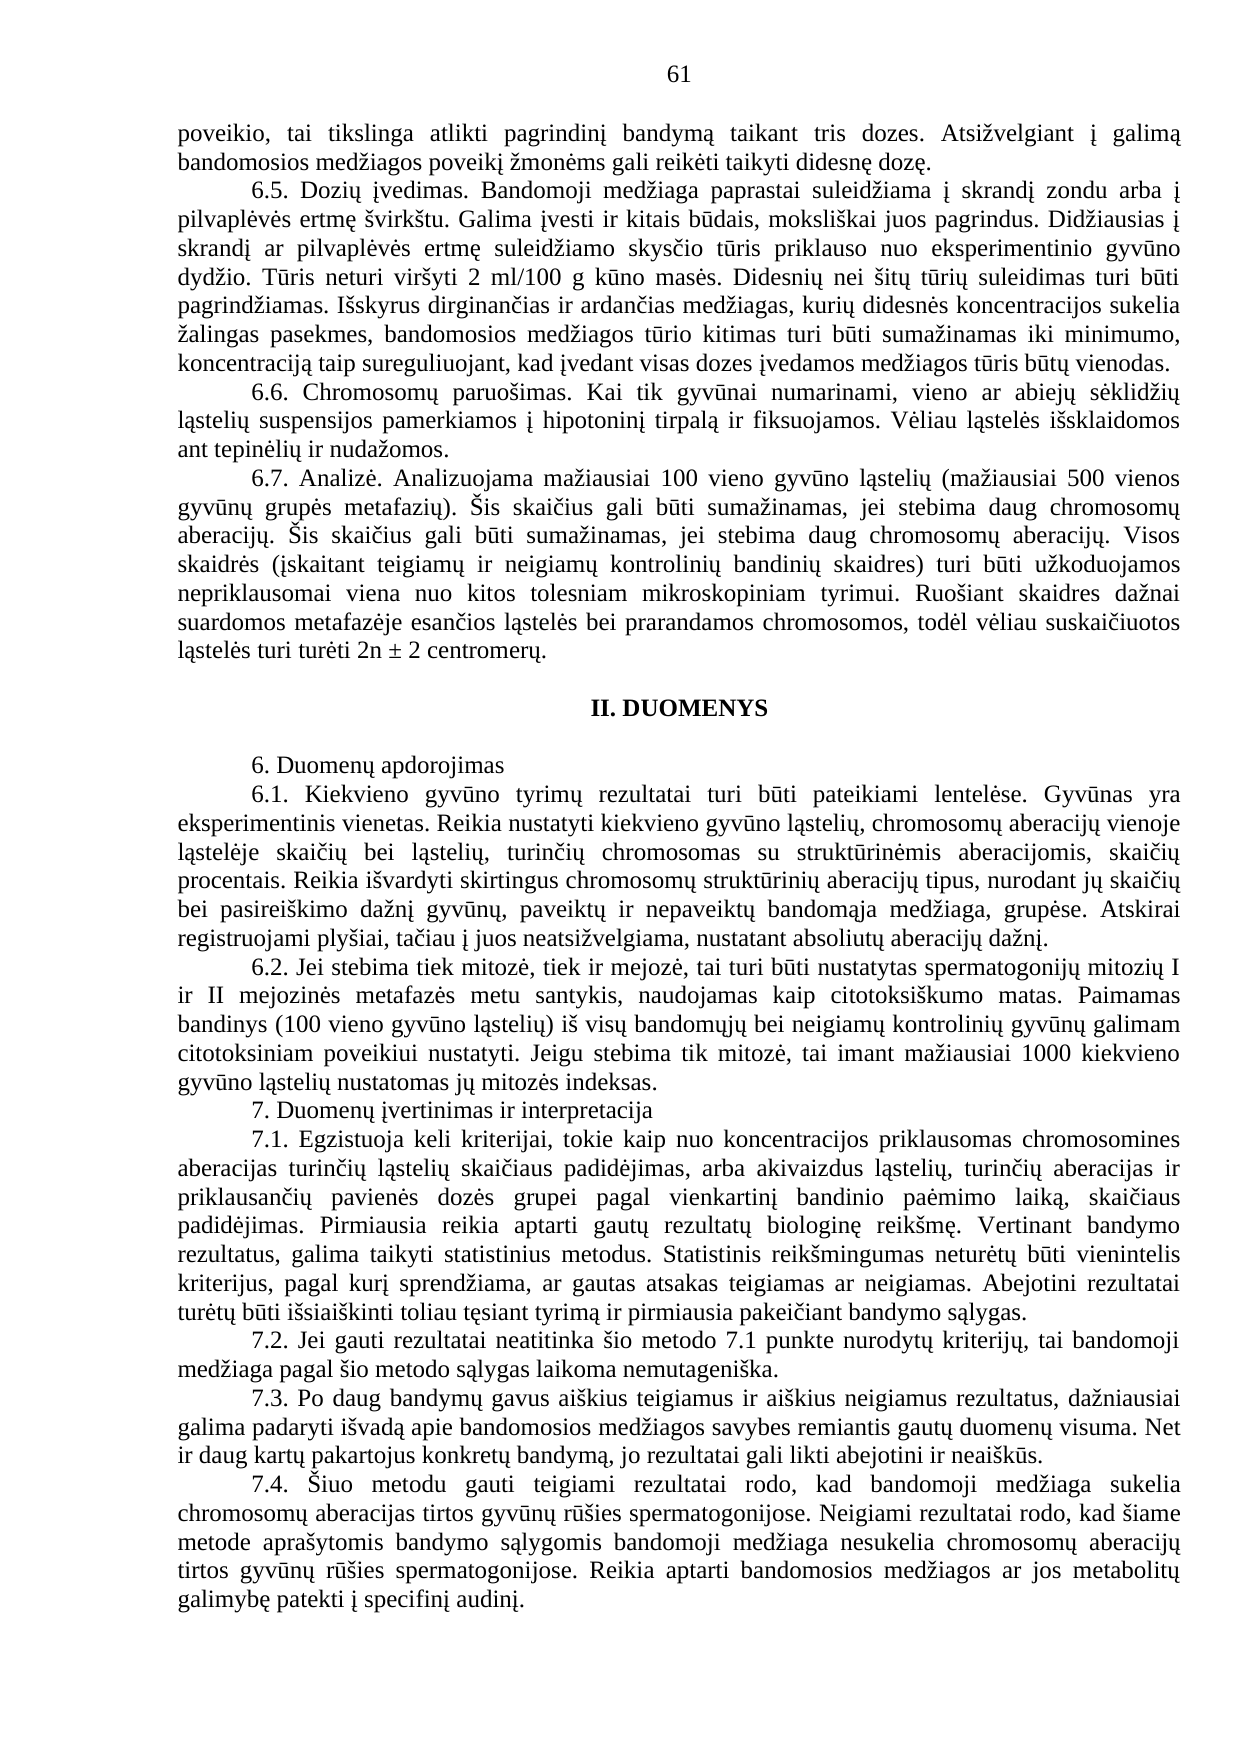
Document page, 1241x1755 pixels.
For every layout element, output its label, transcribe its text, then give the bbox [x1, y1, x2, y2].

text 7.2. Jei gauti rezultatai neatitinka šio metodo 7.1 punkte nurodytų kriterijų, tai bandomoji medžiaga pagal šio metodo sąlygas laikoma nemutageniška. [177, 1326, 1181, 1383]
text 7.3. Po daug bandymų gavus aiškius teigiamus ir aiškius neigiamus rezultatus, dažniausiai galima padaryti išvadą apie bandomosios medžiagos savybes remiantis gautų duomenų visuma. Net ir daug kartų pakartojus konkretų bandymą, jo rezultatai gali likti abejotini ir neaiškūs. [177, 1383, 1181, 1469]
text 6.1. Kiekvieno gyvūno tyrimų rezultatai turi būti pateikiami lentelėse. Gyvūnas yra eksperimentinis vienetas. Reikia nustatyti kiekvieno gyvūno ląstelių, chromosomų aberacijų vienoje ląstelėje skaičių bei ląstelių, turinčių chromosomas su struktūrinėmis aberacijomis, skaičių procentais. Reikia išvardyti skirtingus chromosomų struktūrinių aberacijų tipus, nurodant jų skaičių bei pasireiškimo dažnį gyvūnų, paveiktų ir nepaveiktų bandomąja medžiaga, grupėse. Atskirai registruojami plyšiai, tačiau į juos neatsižvelgiama, nustatant absoliutų aberacijų dažnį. [177, 779, 1181, 952]
text 6. Duomenų apdorojimas [177, 751, 1181, 779]
text II. Duomenys [177, 693, 1181, 722]
text poveikio, tai tikslinga atlikti pagrindinį bandymą taikant tris dozes. Atsižvelgiant į galimą bandomosios medžiagos poveikį žmonėms gali reikėti taikyti didesnę dozę. [177, 118, 1181, 176]
text 6.6. Chromosomų paruošimas. Kai tik gyvūnai numarinami, vieno ar abiejų sėklidžių ląstelių suspensijos pamerkiamos į hipotoninį tirpalą ir fiksuojamos. Vėliau ląstelės išsklaidomos ant tepinėlių ir nudažomos. [177, 377, 1181, 463]
text 6.2. Jei stebima tiek mitozė, tiek ir mejozė, tai turi būti nustatytas spermatogonijų mitozių I ir II mejozinės metafazės metu santykis, naudojamas kaip citotoksiškumo matas. Paimamas bandinys (100 vieno gyvūno ląstelių) iš visų bandomųjų bei neigiamų kontrolinių gyvūnų galimam citotoksiniam poveikiui nustatyti. Jeigu stebima tik mitozė, tai imant mažiausiai 1000 kiekvieno gyvūno ląstelių nustatomas jų mitozės indeksas. [177, 952, 1181, 1096]
text 7.1. Egzistuoja keli kriterijai, tokie kaip nuo koncentracijos priklausomas chromosomines aberacijas turinčių ląstelių skaičiaus padidėjimas, arba akivaizdus ląstelių, turinčių aberacijas ir priklausančių pavienės dozės grupei pagal vienkartinį bandinio paėmimo laiką, skaičiaus padidėjimas. Pirmiausia reikia aptarti gautų rezultatų biologinę reikšmę. Vertinant bandymo rezultatus, galima taikyti statistinius metodus. Statistinis reikšmingumas neturėtų būti vienintelis kriterijus, pagal kurį sprendžiama, ar gautas atsakas teigiamas ar neigiamas. Abejotini rezultatai turėtų būti išsiaiškinti toliau tęsiant tyrimą ir pirmiausia pakeičiant bandymo sąlygas. [177, 1124, 1181, 1326]
text 7.4. Šiuo metodu gauti teigiami rezultatai rodo, kad bandomoji medžiaga sukelia chromosomų aberacijas tirtos gyvūnų rūšies spermatogonijose. Neigiami rezultatai rodo, kad šiame metode aprašytomis bandymo sąlygomis bandomoji medžiaga nesukelia chromosomų aberacijų tirtos gyvūnų rūšies spermatogonijose. Reikia aptarti bandomosios medžiagos ar jos metabolitų galimybę patekti į specifinį audinį. [177, 1469, 1181, 1613]
text 6.7. Analizė. Analizuojama mažiausiai 100 vieno gyvūno ląstelių (mažiausiai 500 vienos gyvūnų grupės metafazių). Šis skaičius gali būti sumažinamas, jei stebima daug chromosomų aberacijų. Šis skaičius gali būti sumažinamas, jei stebima daug chromosomų aberacijų. Visos skaidrės (įskaitant teigiamų ir neigiamų kontrolinių bandinių skaidres) turi būti užkoduojamos nepriklausomai viena nuo kitos tolesniam mikroskopiniam tyrimui. Ruošiant skaidres dažnai suardomos metafazėje esančios ląstelės bei prarandamos chromosomos, todėl vėliau suskaičiuotos ląstelės turi turėti 2n ± 2 centromerų. [177, 463, 1181, 664]
text 7. Duomenų įvertinimas ir interpretacija [177, 1096, 1181, 1124]
text 6.5. Dozių įvedimas. Bandomoji medžiaga paprastai suleidžiama į skrandį zondu arba į pilvaplėvės ertmę švirkštu. Galima įvesti ir kitais būdais, moksliškai juos pagrindus. Didžiausias į skrandį ar pilvaplėvės ertmę suleidžiamo skysčio tūris priklauso nuo eksperimentinio gyvūno dydžio. Tūris neturi viršyti 2 ml/100 g kūno masės. Didesnių nei šitų tūrių suleidimas turi būti pagrindžiamas. Išskyrus dirginančias ir ardančias medžiagas, kurių didesnės koncentracijos sukelia žalingas pasekmes, bandomosios medžiagos tūrio kitimas turi būti sumažinamas iki minimumo, koncentraciją taip sureguliuojant, kad įvedant visas dozes įvedamos medžiagos tūris būtų vienodas. [177, 176, 1181, 377]
